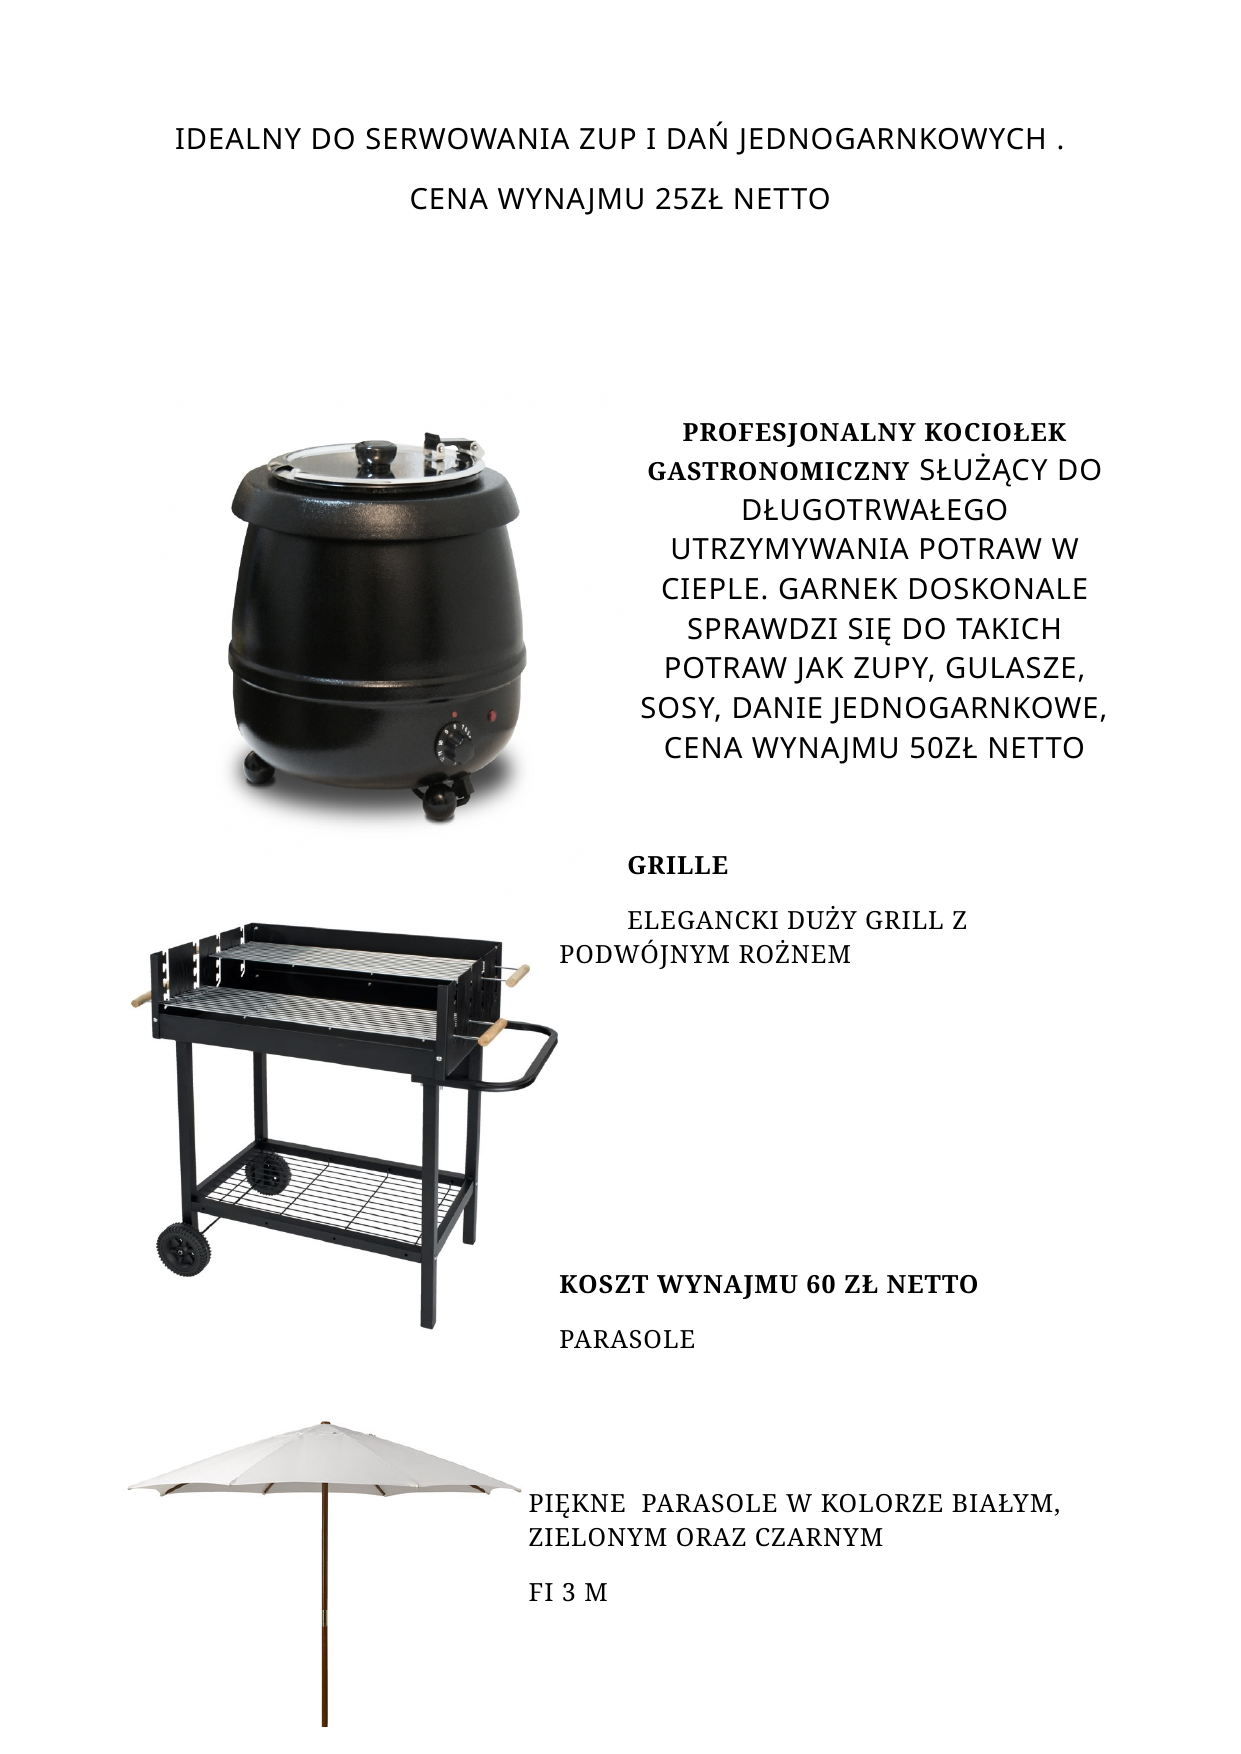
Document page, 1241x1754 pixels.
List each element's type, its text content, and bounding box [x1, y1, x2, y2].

text Koszt wynajmu 60 zł netto [559, 1266, 1122, 1300]
text [118, 848, 127, 882]
text Cena wynajmu 25zł netto [118, 179, 1122, 218]
text Idealny do serwowania zup i dań jednogarnkowych . [118, 118, 1122, 158]
text Grille [627, 848, 1122, 882]
text Elegancki duży grill z podwójnym rożnem [559, 903, 1122, 971]
text PARAsole [118, 1321, 1122, 1355]
text Profesjonalny kociołek gastronomiczny służący do długotrwałego utrzymywania potraw w cieple. Garnek doskonale sprawdzi się do takich potraw jak zupy, gulasze, sosy, danie jednogarnkowe, cena wynajmu 50zł netto [627, 415, 1122, 767]
text fi 3 M [529, 1575, 1122, 1609]
text Piękne Parasole w kolorze białym, zielonym oraz czarnym [529, 1486, 1122, 1554]
